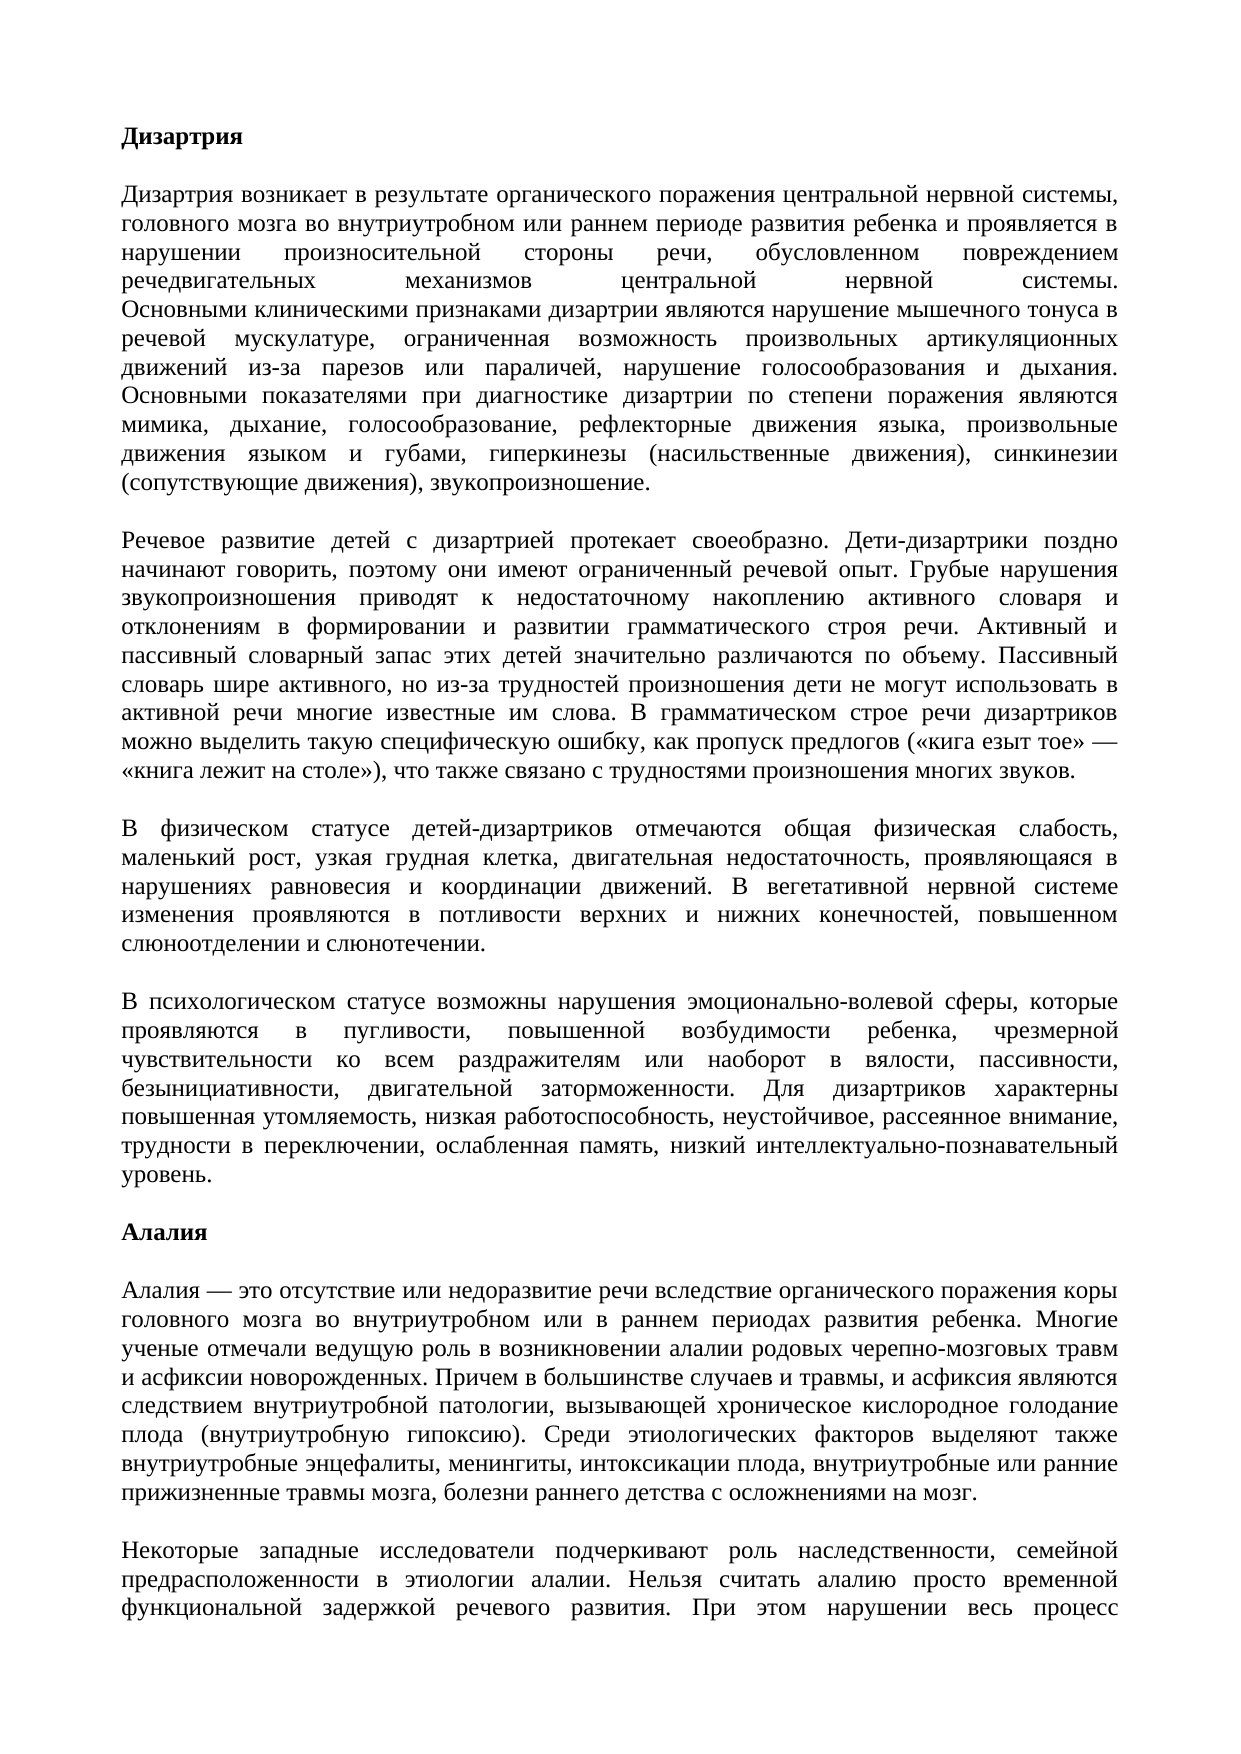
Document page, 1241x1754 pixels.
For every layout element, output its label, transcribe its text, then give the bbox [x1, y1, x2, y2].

table_header Дизартрия Дизартрия возникает в результате органического поражения центральной нервной системы, головного мозга во внутриутробном или раннем периоде развития ребенка и проявляется в нарушении произносительной стороны речи, обусловленном повреждением речедвигательных механизмов центральной нервной системы. Основными клиническими признаками дизартрии являются нарушение мышечного тонуса в речевой мускулатуре, ограниченная возможность произвольных артикуляционных движений из-за парезов или параличей, нарушение голосообразования и дыхания. Основными показателями при диагностике дизартрии по степени поражения являются мимика, дыхание, голосообразование, рефлекторные движения языка, произвольные движения языком и губами, гиперкинезы (насильственные движения), синкинезии (сопутствующие движения), звукопроизношение. Речевое развитие детей с дизартрией протекает своеобразно. Дети-дизартрики поздно начинают говорить, поэтому они имеют ограниченный речевой опыт. Грубые нарушения звукопроизношения приводят к недостаточному накоплению активного словаря и отклонениям в формировании и развитии грамматического строя речи. Активный и пассивный словарный запас этих детей значительно различаются по объему. Пассивный словарь шире активного, но из-за трудностей произношения дети не могут использовать в активной речи многие известные им слова. В грамматическом строе речи дизартриков можно выделить такую специфическую ошибку, как пропуск предлогов («кига езыт тое» — «книга лежит на столе»), что также связано с трудностями произношения многих звуков. В физическом статусе детей-дизартриков отмечаются общая физическая слабость, маленький рост, узкая грудная клетка, двигательная недостаточность, проявляющаяся в нарушениях равновесия и координации движений. В вегетативной нервной системе изменения проявляются в потливости верхних и нижних конечностей, повышенном слюноотделении и слюнотечении. В психологическом статусе возможны нарушения эмоционально-волевой сферы, которые проявляются в пугливости, повышенной возбудимости ребенка, чрезмерной чувствительности ко всем раздражителям или наоборот в вялости, пассивности, безынициативности, двигательной заторможенности. Для дизартриков характерны повышенная утомляемость, низкая работоспособность, неустойчивое, рассеянное внимание, трудности в переключении, ослабленная память, низкий интеллектуально-познавательный уровень. Алалия Алалия — это отсутствие или недоразвитие речи вследствие органического поражения коры головного мозга во внутриутробном или в раннем периодах развития ребенка. Многие ученые отмечали ведущую роль в возникновении алалии родовых черепно-мозговых травм и асфиксии новорожденных. Причем в большинстве случаев и травмы, и асфиксия являются следствием внутриутробной патологии, вызывающей хроническое кислородное голодание плода (внутриутробную гипоксию). Среди этиологических факторов выделяют также внутриутробные энцефалиты, менингиты, интоксикации плода, внутриутробные или ранние прижизненные травмы мозга, болезни раннего детства с осложнениями на мозг. Некоторые западные исследователи подчеркивают роль наследственности, семейной предрасположенности в этиологии алалии. Нельзя считать алалию просто временной функциональной задержкой речевого развития. При этом нарушении весь процесс [118, 118, 1122, 1624]
